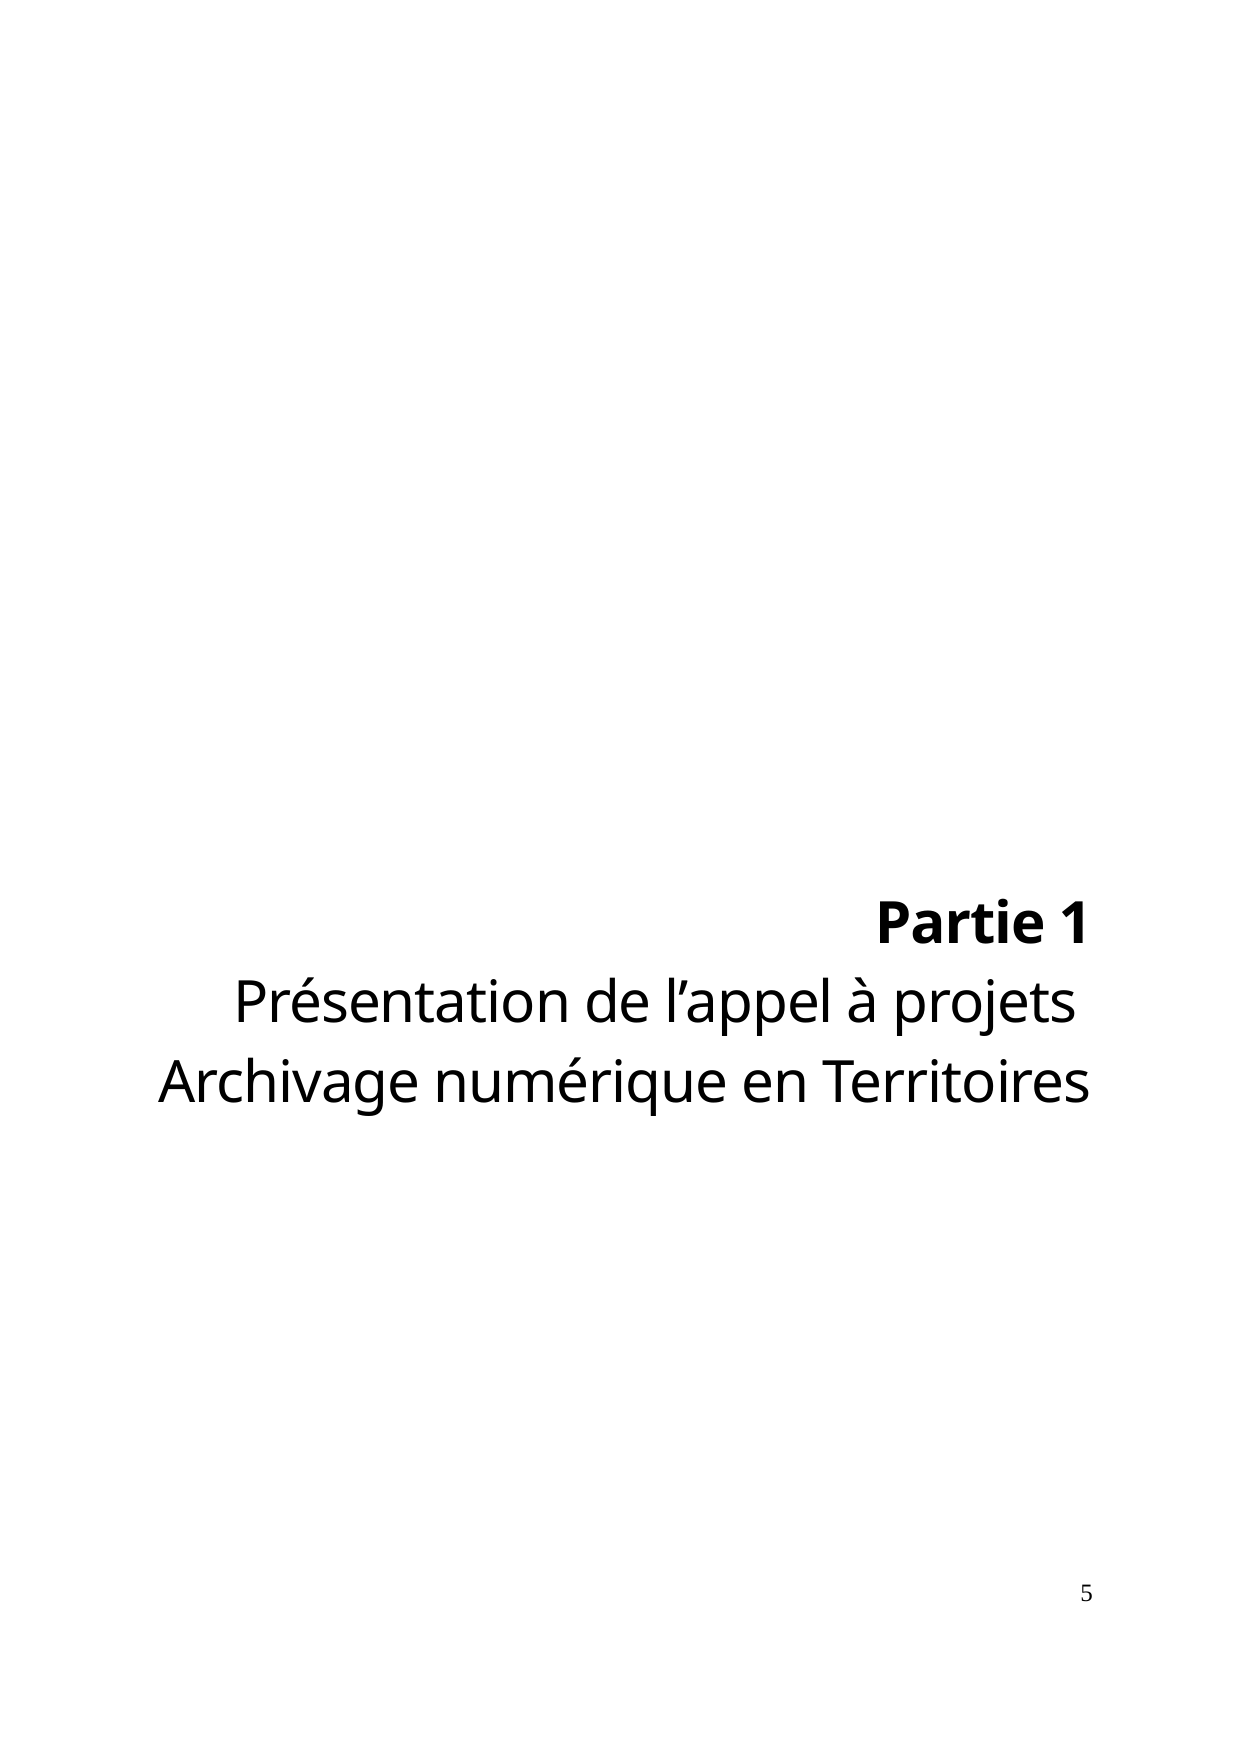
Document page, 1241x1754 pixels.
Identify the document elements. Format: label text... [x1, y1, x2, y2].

subtitle Partie 1 [148, 881, 1093, 960]
subtitle Archivage numérique en Territoires [148, 1040, 1093, 1119]
subtitle Présentation de l’appel à projets [148, 960, 1093, 1040]
